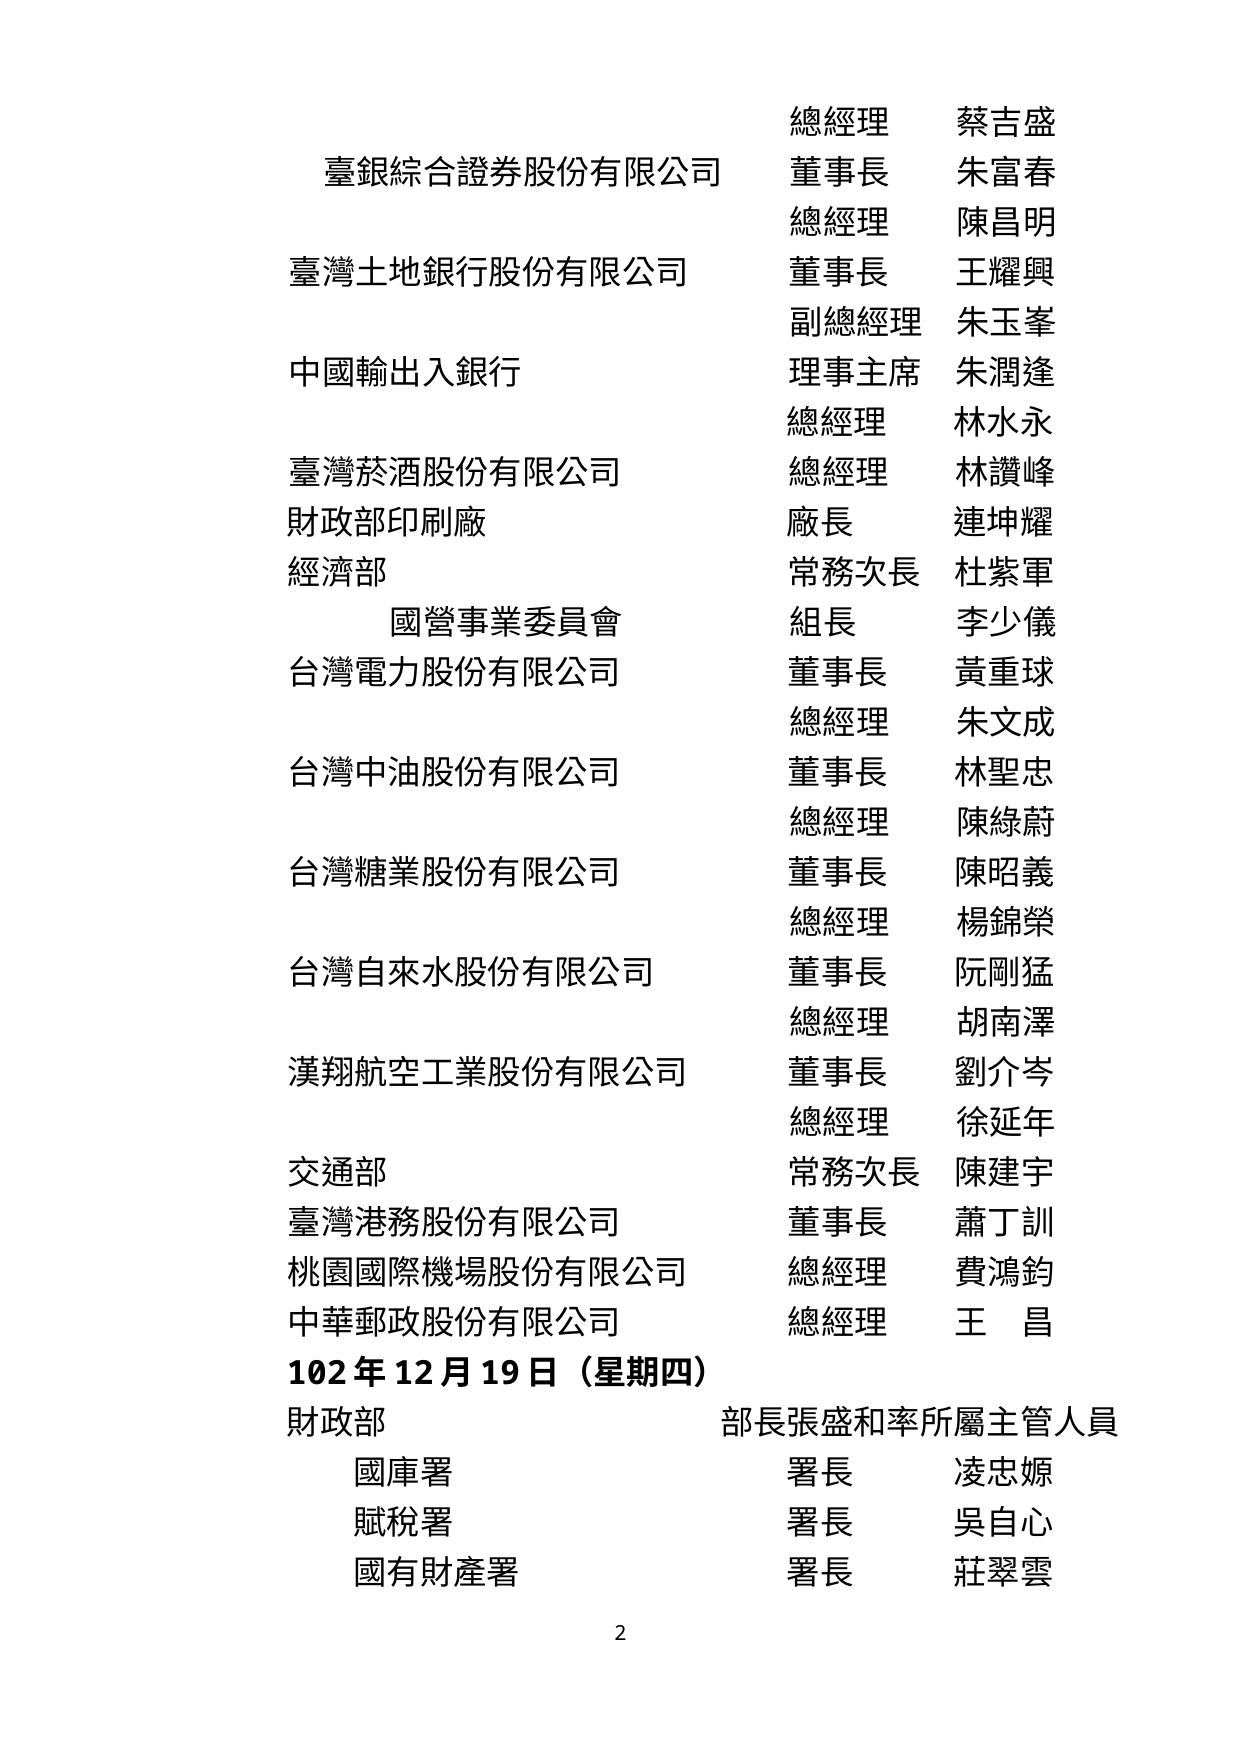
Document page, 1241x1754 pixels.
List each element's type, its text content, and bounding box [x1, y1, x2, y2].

text 總經理 徐延年 [159, 1094, 1120, 1144]
text 臺灣菸酒股份有限公司 總經理 林讚峰 [120, 444, 1132, 494]
text 副總經理 朱玉峯 [123, 294, 1120, 344]
text 中華郵政股份有限公司 總經理 王 昌 [120, 1294, 1132, 1344]
text 台灣中油股份有限公司 董事長 林聖忠 [120, 744, 1132, 794]
text 臺灣港務股份有限公司 董事長 蕭丁訓 [120, 1194, 1132, 1244]
text 總經理 陳綠蔚 [159, 794, 1120, 844]
text 財政部印刷廠 廠長 連坤耀 [120, 494, 1132, 544]
text 財政部 部長張盛和率所屬主管人員 [287, 1394, 1132, 1444]
text 台灣電力股份有限公司 董事長 黃重球 [120, 644, 1132, 694]
text 國營事業委員會 組長 李少儀 [159, 594, 1120, 644]
text 總經理 朱文成 [159, 694, 1120, 744]
text 臺銀綜合證券股份有限公司 董事長 朱富春 [123, 144, 1120, 194]
text 國庫署 署長 凌忠嫄 [120, 1444, 1120, 1494]
text 經濟部 常務次長 杜紫軍 [120, 544, 1132, 594]
text 台灣自來水股份有限公司 董事長 阮剛猛 [120, 944, 1132, 994]
text 總經理 楊錦榮 [159, 894, 1120, 944]
text 交通部 常務次長 陳建宇 [120, 1144, 1132, 1194]
text 總經理 林水永 [120, 394, 1132, 444]
text 漢翔航空工業股份有限公司 董事長 劉介岑 [120, 1044, 1132, 1094]
text 台灣糖業股份有限公司 董事長 陳昭義 [120, 844, 1132, 894]
text 桃園國際機場股份有限公司 總經理 費鴻鈞 [120, 1244, 1132, 1294]
text 國有財產署 署長 莊翠雲 [120, 1544, 1120, 1594]
text 102年12月19日（星期四） [287, 1344, 1120, 1394]
text 賦稅署 署長 吳自心 [120, 1494, 1120, 1544]
text 中國輸出入銀行 理事主席 朱潤逢 [120, 344, 1132, 394]
text 總經理 胡南澤 [159, 994, 1120, 1044]
text 臺灣土地銀行股份有限公司 董事長 王耀興 [120, 244, 1132, 294]
text 總經理 陳昌明 [123, 194, 1120, 244]
text 總經理 蔡吉盛 [123, 94, 1120, 144]
